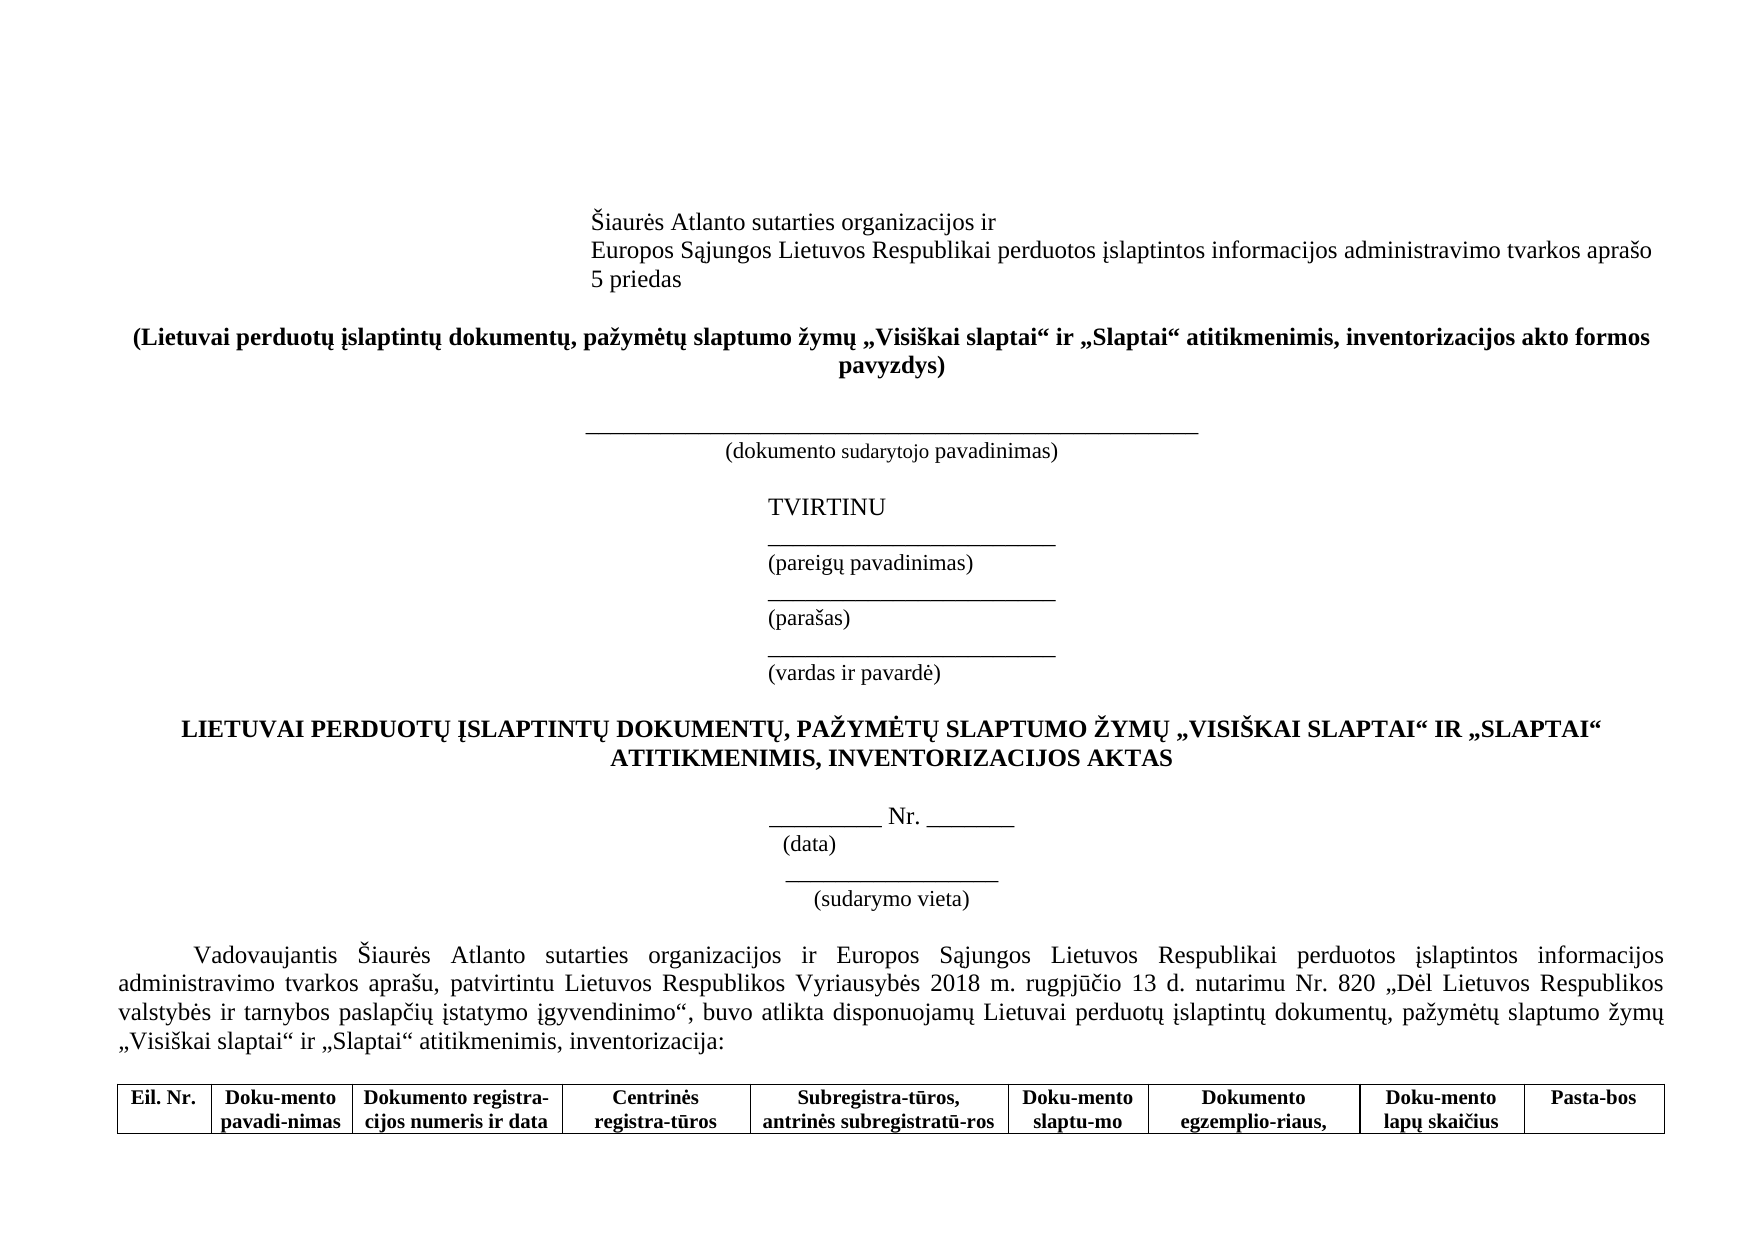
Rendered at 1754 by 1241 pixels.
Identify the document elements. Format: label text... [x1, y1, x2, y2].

text (sudarymo vieta) [118, 885, 1665, 911]
table_header Doku-mento slaptu-mo [1009, 1085, 1148, 1133]
text _______________________ [118, 631, 1665, 659]
text _______________________ [118, 521, 1665, 549]
text _______________________ [118, 576, 1665, 604]
table_header Dokumento egzemplio-riaus, [1149, 1085, 1359, 1133]
table_header Doku-mento lapų skaičius [1361, 1085, 1524, 1133]
table_header Centrinės registra-tūros [563, 1085, 750, 1133]
text _________________________________________________ [118, 408, 1665, 437]
text _________ Nr. _______ [118, 801, 1665, 829]
table_header Eil. Nr. [118, 1085, 211, 1133]
text (Lietuvai perduotų įslaptintų dokumentų, pažymėtų slaptumo žymų „Visiškai slaptai“ ir „Slaptai“ atitikmenimis, inventorizacijos akto formos pavyzdys) [118, 322, 1665, 379]
table_header Pasta-bos [1525, 1085, 1664, 1133]
text TVIRTINU [118, 492, 1665, 521]
table_header Dokumento registra-cijos numeris ir data [353, 1085, 562, 1133]
text Europos Sąjungos Lietuvos Respublikai perduotos įslaptintos informacijos administravimo tvarkos aprašo [591, 235, 1665, 264]
text (dokumento sudarytojo pavadinimas) [118, 437, 1665, 463]
table_header Subregistra-tūros, antrinės subregistratū-ros [751, 1085, 1008, 1133]
text _________________ [118, 856, 1665, 885]
text LIETUVAI PERDUOTŲ ĮSLAPTINTŲ DOKUMENTŲ, PAŽYMĖTŲ SLAPTUMO ŽYMŲ „VISIŠKAI SLAPTAI“ IR „SLAPTAI“ ATITIKMENIMIS, INVENTORIZACIJOS AKTAS [118, 714, 1665, 772]
text (parašas) [118, 604, 1665, 631]
text (vardas ir pavardė) [118, 659, 1665, 686]
table_header Doku-mento pavadi-nimas [212, 1085, 352, 1133]
text 5 priedas [591, 264, 1665, 293]
text (data) [118, 829, 1665, 856]
text Vadovaujantis Šiaurės Atlanto sutarties organizacijos ir Europos Sąjungos Lietuvos Respublikai perduotos įslaptintos informacijos administravimo tvarkos aprašu, patvirtintu Lietuvos Respublikos Vyriausybės 2018 m. rugpjūčio 13 d. nutarimu Nr. 820 „Dėl Lietuvos Respublikos valstybės ir tarnybos paslapčių įstatymo įgyvendinimo“, buvo atlikta disponuojamų Lietuvai perduotų įslaptintų dokumentų, pažymėtų slaptumo žymų „Visiškai slaptai“ ir „Slaptai“ atitikmenimis, inventorizacija: [118, 940, 1665, 1055]
text (pareigų pavadinimas) [118, 549, 1665, 576]
text Šiaurės Atlanto sutarties organizacijos ir [591, 207, 1665, 235]
